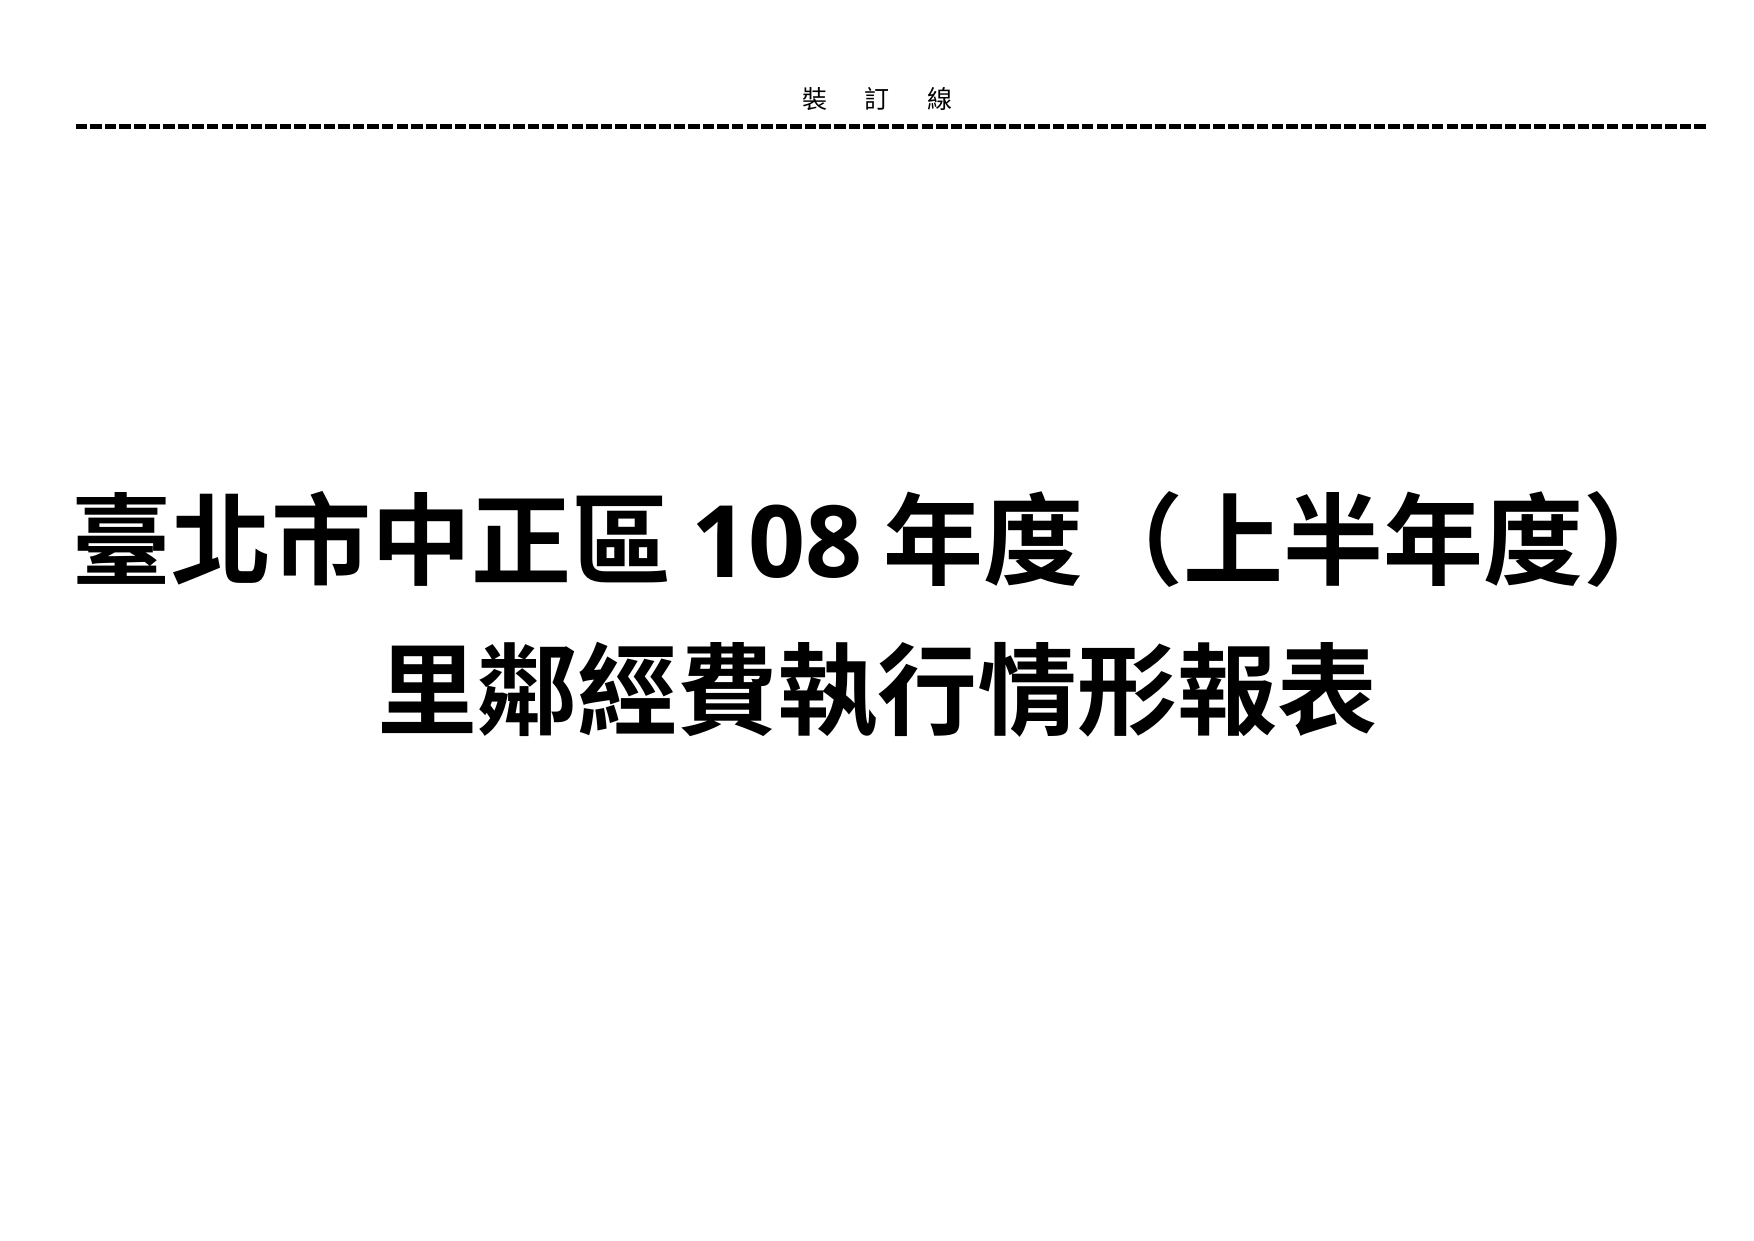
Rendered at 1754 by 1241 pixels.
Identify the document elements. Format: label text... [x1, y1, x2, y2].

text 臺北市中正區108年度（上半年度） 里鄰經費執行情形報表 [59, 459, 1695, 759]
